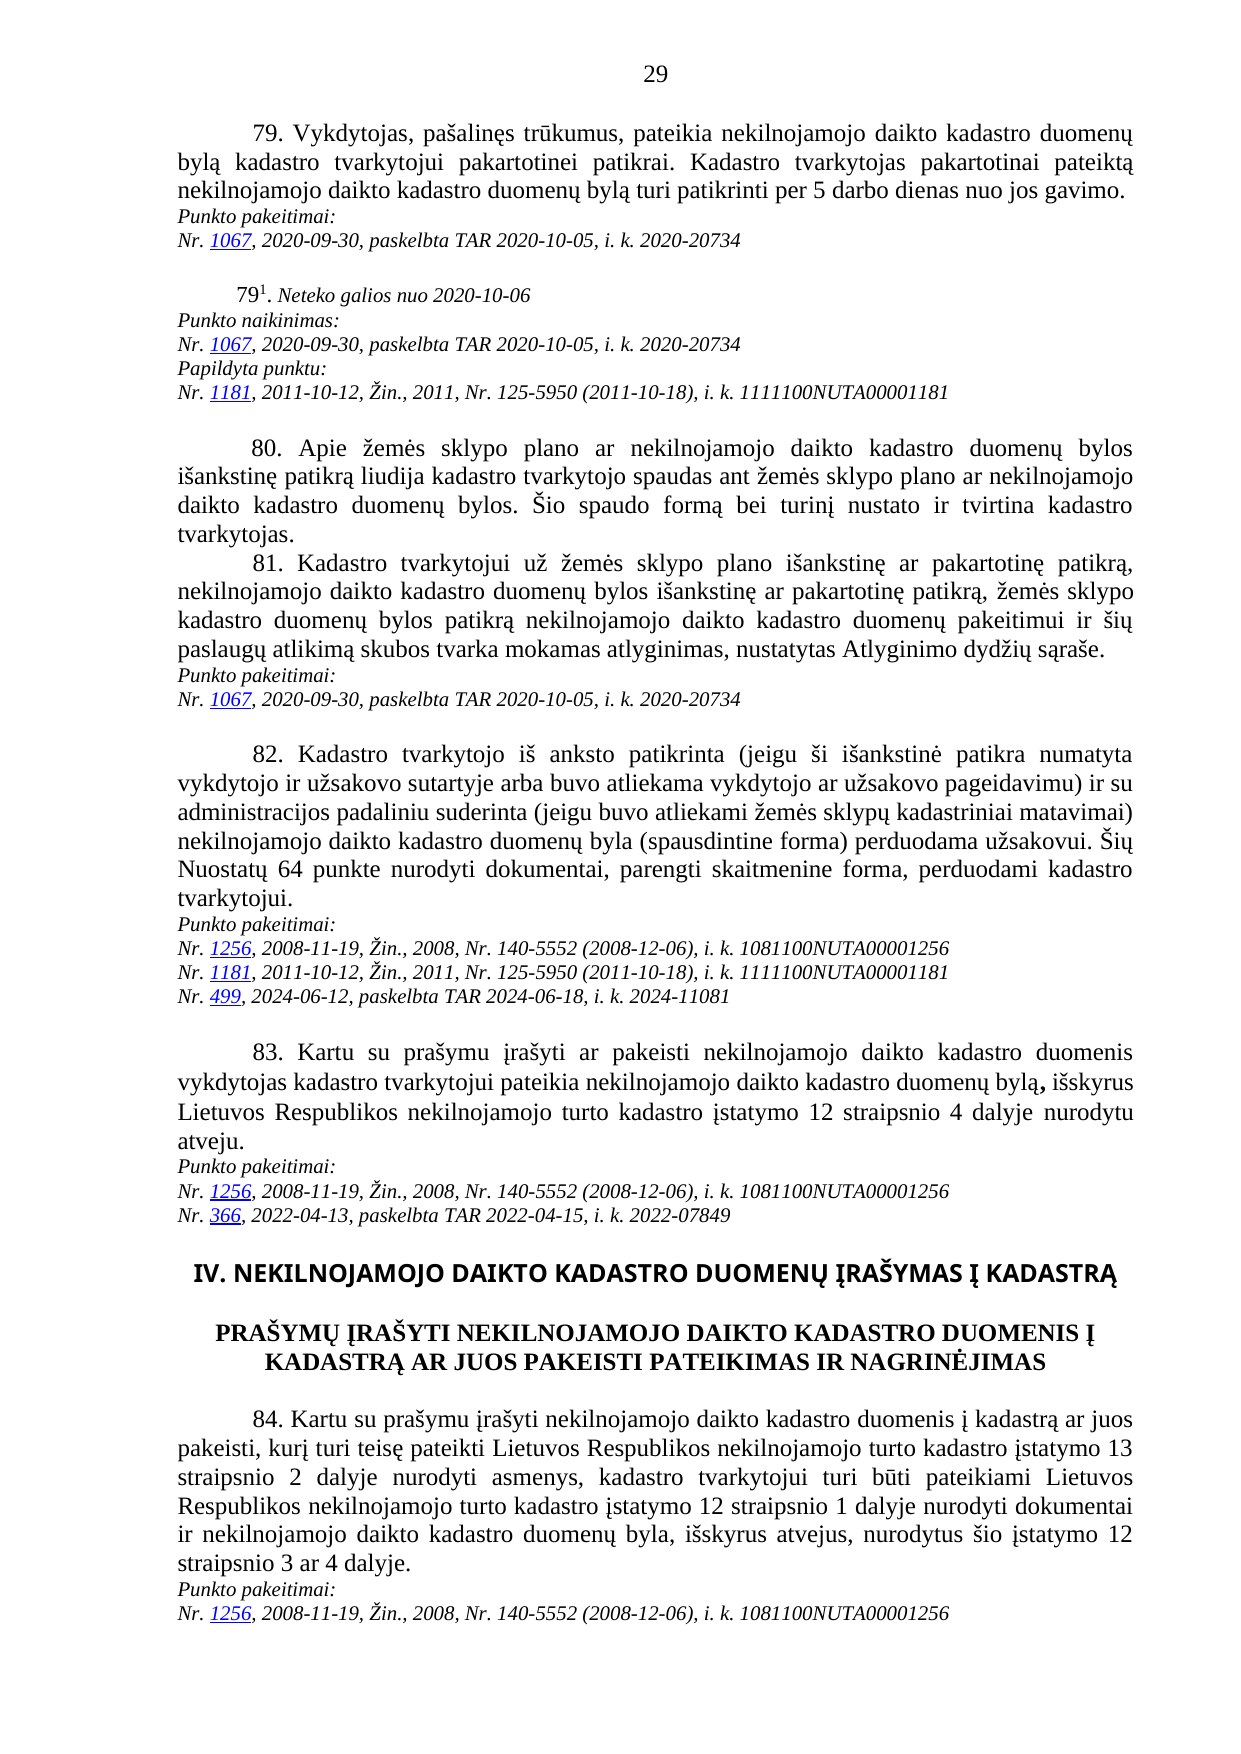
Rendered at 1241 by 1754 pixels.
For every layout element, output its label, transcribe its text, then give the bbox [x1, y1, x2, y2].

text 84. Kartu su prašymu įrašyti nekilnojamojo daikto kadastro duomenis į kadastrą ar juos pakeisti, kurį turi teisę pateikti Lietuvos Respublikos nekilnojamojo turto kadastro įstatymo 13 straipsnio 2 dalyje nurodyti asmenys, kadastro tvarkytojui turi būti pateikiami Lietuvos Respublikos nekilnojamojo turto kadastro įstatymo 12 straipsnio 1 dalyje nurodyti dokumentai ir nekilnojamojo daikto kadastro duomenų byla, išskyrus atvejus, nurodytus šio įstatymo 12 straipsnio 3 ar 4 dalyje. [177, 1404, 1134, 1577]
subtitle Prašymų įrašyti nekilnojamojo daikto kadastro duomenis į kadastrą ar juos pakeisti pateikimas ir nagrinėjimas [177, 1318, 1134, 1376]
text Nr. 499, 2024-06-12, paskelbta TAR 2024-06-18, i. k. 2024-11081 [177, 984, 1134, 1008]
text Nr. 1181, 2011-10-12, Žin., 2011, Nr. 125-5950 (2011-10-18), i. k. 1111100NUTA00001181 [177, 380, 1134, 404]
text 81. Kadastro tvarkytojui už žemės sklypo plano išankstinę ar pakartotinę patikrą, nekilnojamojo daikto kadastro duomenų bylos išankstinę ar pakartotinę patikrą, žemės sklypo kadastro duomenų bylos patikrą nekilnojamojo daikto kadastro duomenų pakeitimui ir šių paslaugų atlikimą skubos tvarka mokamas atlyginimas, nustatytas Atlyginimo dydžių sąraše. [177, 548, 1134, 663]
text Punkto pakeitimai: [177, 663, 1134, 687]
subtitle IV. NEKILNOJAMOJO DAIKTO KADASTRO DUOMENŲ ĮRAŠYMAS Į KADASTRĄ [177, 1255, 1134, 1289]
text Nr. 1067, 2020-09-30, paskelbta TAR 2020-10-05, i. k. 2020-20734 [177, 687, 1134, 711]
text Punkto pakeitimai: [177, 912, 1134, 936]
text 79. Vykdytojas, pašalinęs trūkumus, pateikia nekilnojamojo daikto kadastro duomenų bylą kadastro tvarkytojui pakartotinei patikrai. Kadastro tvarkytojas pakartotinai pateiktą nekilnojamojo daikto kadastro duomenų bylą turi patikrinti per 5 darbo dienas nuo jos gavimo. [177, 118, 1134, 204]
text 791. Neteko galios nuo 2020-10-06 [177, 281, 1134, 308]
text Nr. 1256, 2008-11-19, Žin., 2008, Nr. 140-5552 (2008-12-06), i. k. 1081100NUTA00001256 [177, 936, 1134, 960]
text 80. Apie žemės sklypo plano ar nekilnojamojo daikto kadastro duomenų bylos išankstinę patikrą liudija kadastro tvarkytojo spaudas ant žemės sklypo plano ar nekilnojamojo daikto kadastro duomenų bylos. Šio spaudo formą bei turinį nustato ir tvirtina kadastro tvarkytojas. [177, 433, 1134, 548]
text Punkto pakeitimai: [177, 1577, 1134, 1601]
text Punkto naikinimas: [177, 308, 1134, 332]
text Papildyta punktu: [177, 356, 1134, 380]
text Nr. 1067, 2020-09-30, paskelbta TAR 2020-10-05, i. k. 2020-20734 [177, 332, 1134, 356]
text 83. Kartu su prašymu įrašyti ar pakeisti nekilnojamojo daikto kadastro duomenis vykdytojas kadastro tvarkytojui pateikia nekilnojamojo daikto kadastro duomenų bylą, išskyrus Lietuvos Respublikos nekilnojamojo turto kadastro įstatymo 12 straipsnio 4 dalyje nurodytu atveju. [177, 1037, 1134, 1154]
text Nr. 366, 2022-04-13, paskelbta TAR 2022-04-15, i. k. 2022-07849 [177, 1203, 1134, 1227]
text Punkto pakeitimai: [177, 204, 1134, 228]
text Nr. 1256, 2008-11-19, Žin., 2008, Nr. 140-5552 (2008-12-06), i. k. 1081100NUTA00001256 [177, 1178, 1134, 1203]
text Nr. 1067, 2020-09-30, paskelbta TAR 2020-10-05, i. k. 2020-20734 [177, 228, 1134, 252]
text Nr. 1181, 2011-10-12, Žin., 2011, Nr. 125-5950 (2011-10-18), i. k. 1111100NUTA00001181 [177, 960, 1134, 984]
text Nr. 1256, 2008-11-19, Žin., 2008, Nr. 140-5552 (2008-12-06), i. k. 1081100NUTA00001256 [177, 1601, 1134, 1625]
text 82. Kadastro tvarkytojo iš anksto patikrinta (jeigu ši išankstinė patikra numatyta vykdytojo ir užsakovo sutartyje arba buvo atliekama vykdytojo ar užsakovo pageidavimu) ir su administracijos padaliniu suderinta (jeigu buvo atliekami žemės sklypų kadastriniai matavimai) nekilnojamojo daikto kadastro duomenų byla (spausdintine forma) perduodama užsakovui. Šių Nuostatų 64 punkte nurodyti dokumentai, parengti skaitmenine forma, perduodami kadastro tvarkytojui. [177, 739, 1134, 912]
text Punkto pakeitimai: [177, 1154, 1134, 1178]
